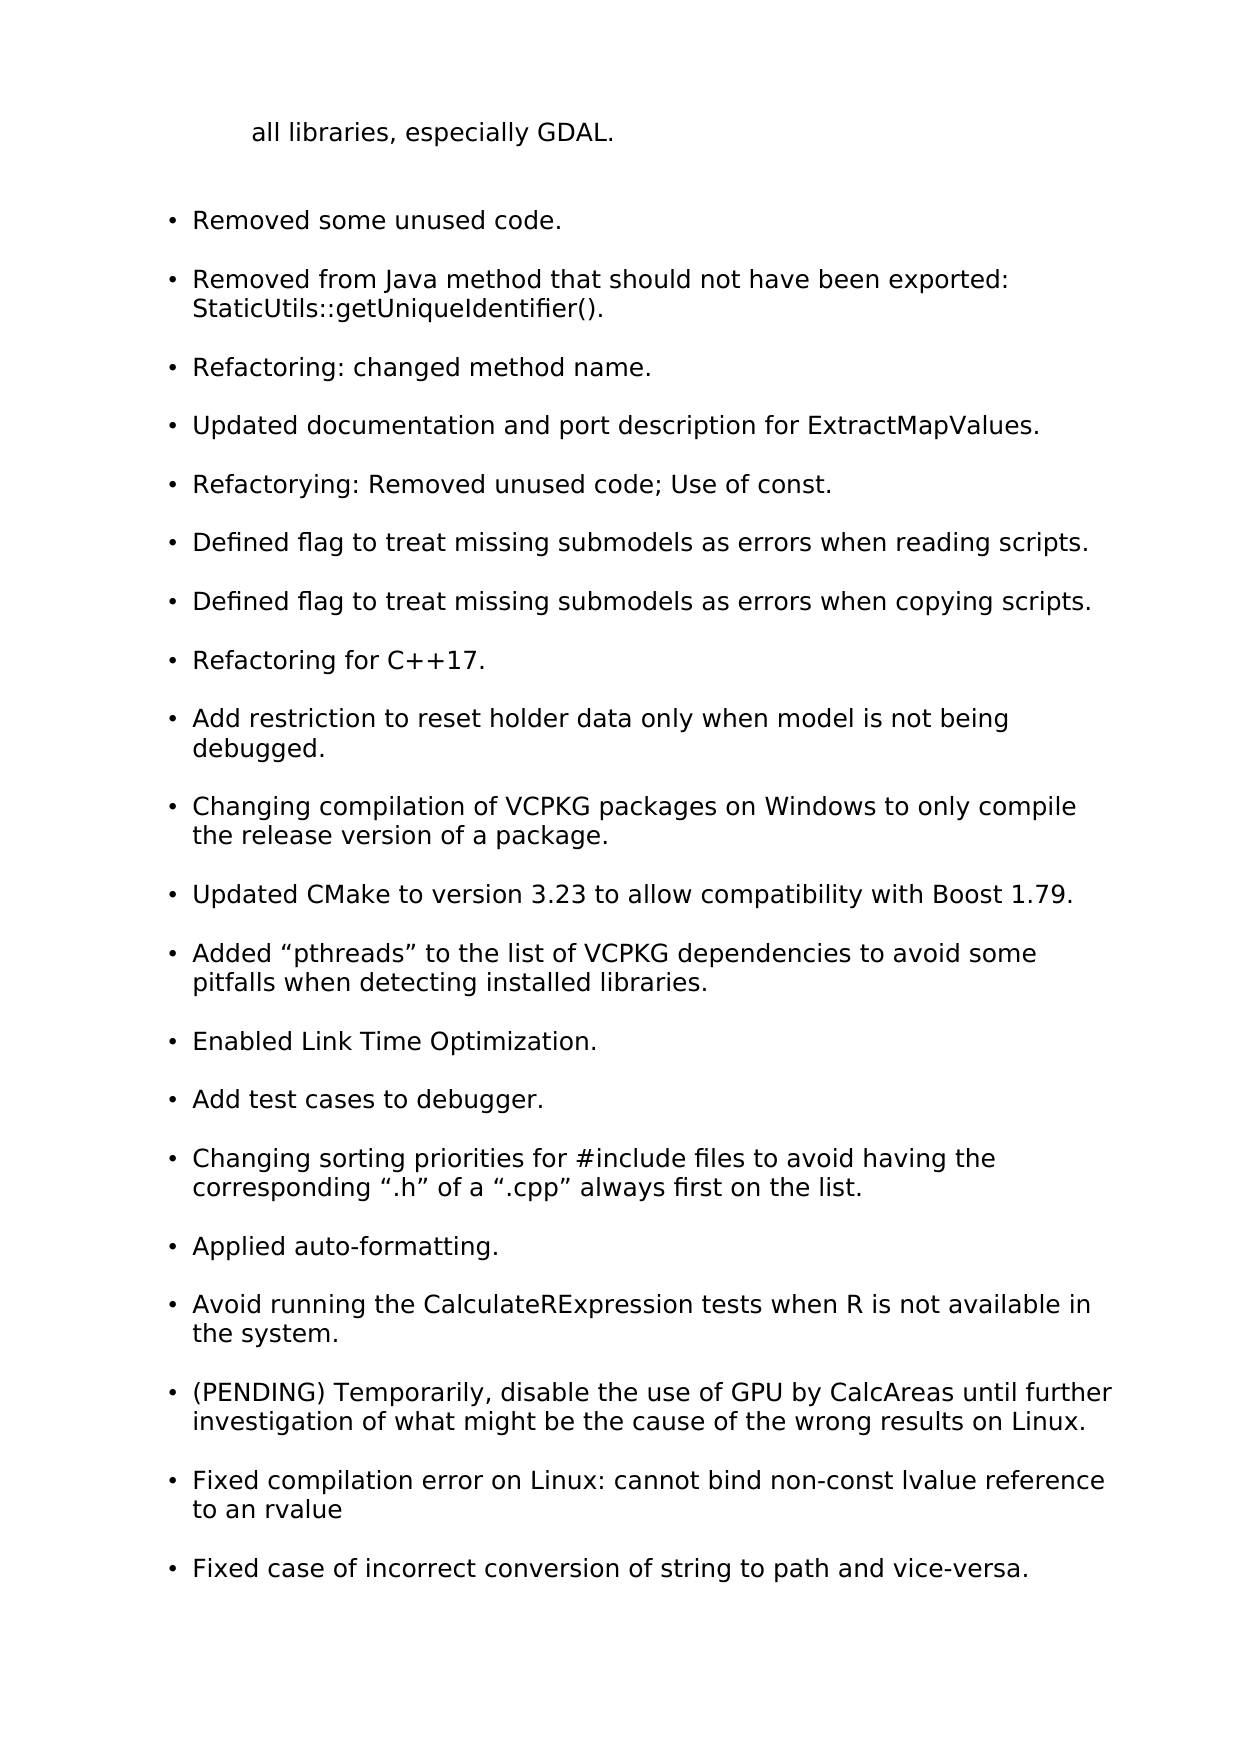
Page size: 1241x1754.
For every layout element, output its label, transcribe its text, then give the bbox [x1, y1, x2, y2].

list Added “pthreads” to the list of VCPKG dependencies to avoid some pitfalls when detecting installed libraries. [177, 939, 1122, 997]
list Removed some unused code. [177, 206, 1122, 235]
list Fixed compilation error on Linux: cannot bind non-const lvalue reference to an rvalue [177, 1466, 1122, 1524]
list Enabled Link Time Optimization. [177, 1027, 1122, 1056]
list Updated documentation and port description for ExtractMapValues. [177, 411, 1122, 441]
list Defined flag to treat missing submodels as errors when copying scripts. [177, 587, 1122, 616]
list Add test cases to debugger. [177, 1085, 1122, 1114]
list Removed from Java method that should not have been exported: StaticUtils::getUniqueIdentifier(). [177, 265, 1122, 323]
list all libraries, especially GDAL. [236, 118, 1122, 147]
list Refactoring: changed method name. [177, 353, 1122, 382]
list Defined flag to treat missing submodels as errors when reading scripts. [177, 529, 1122, 558]
list Avoid running the CalculateRExpression tests when R is not available in the system. [177, 1290, 1122, 1349]
list Updated CMake to version 3.23 to allow compatibility with Boost 1.79. [177, 880, 1122, 909]
list Changing compilation of VCPKG packages on Windows to only compile the release version of a package. [177, 792, 1122, 851]
list Changing sorting priorities for #include files to avoid having the corresponding “.h” of a “.cpp” always first on the list. [177, 1144, 1122, 1202]
list Refactoring for C++17. [177, 646, 1122, 675]
list Applied auto-formatting. [177, 1232, 1122, 1261]
list (PENDING) Temporarily, disable the use of GPU by CalcAreas until further investigation of what might be the cause of the wrong results on Linux. [177, 1378, 1122, 1437]
list Add restriction to reset holder data only when model is not being debugged. [177, 704, 1122, 763]
list Fixed case of incorrect conversion of string to path and vice-versa. [177, 1554, 1122, 1583]
list Refactorying: Removed unused code; Use of const. [177, 470, 1122, 499]
